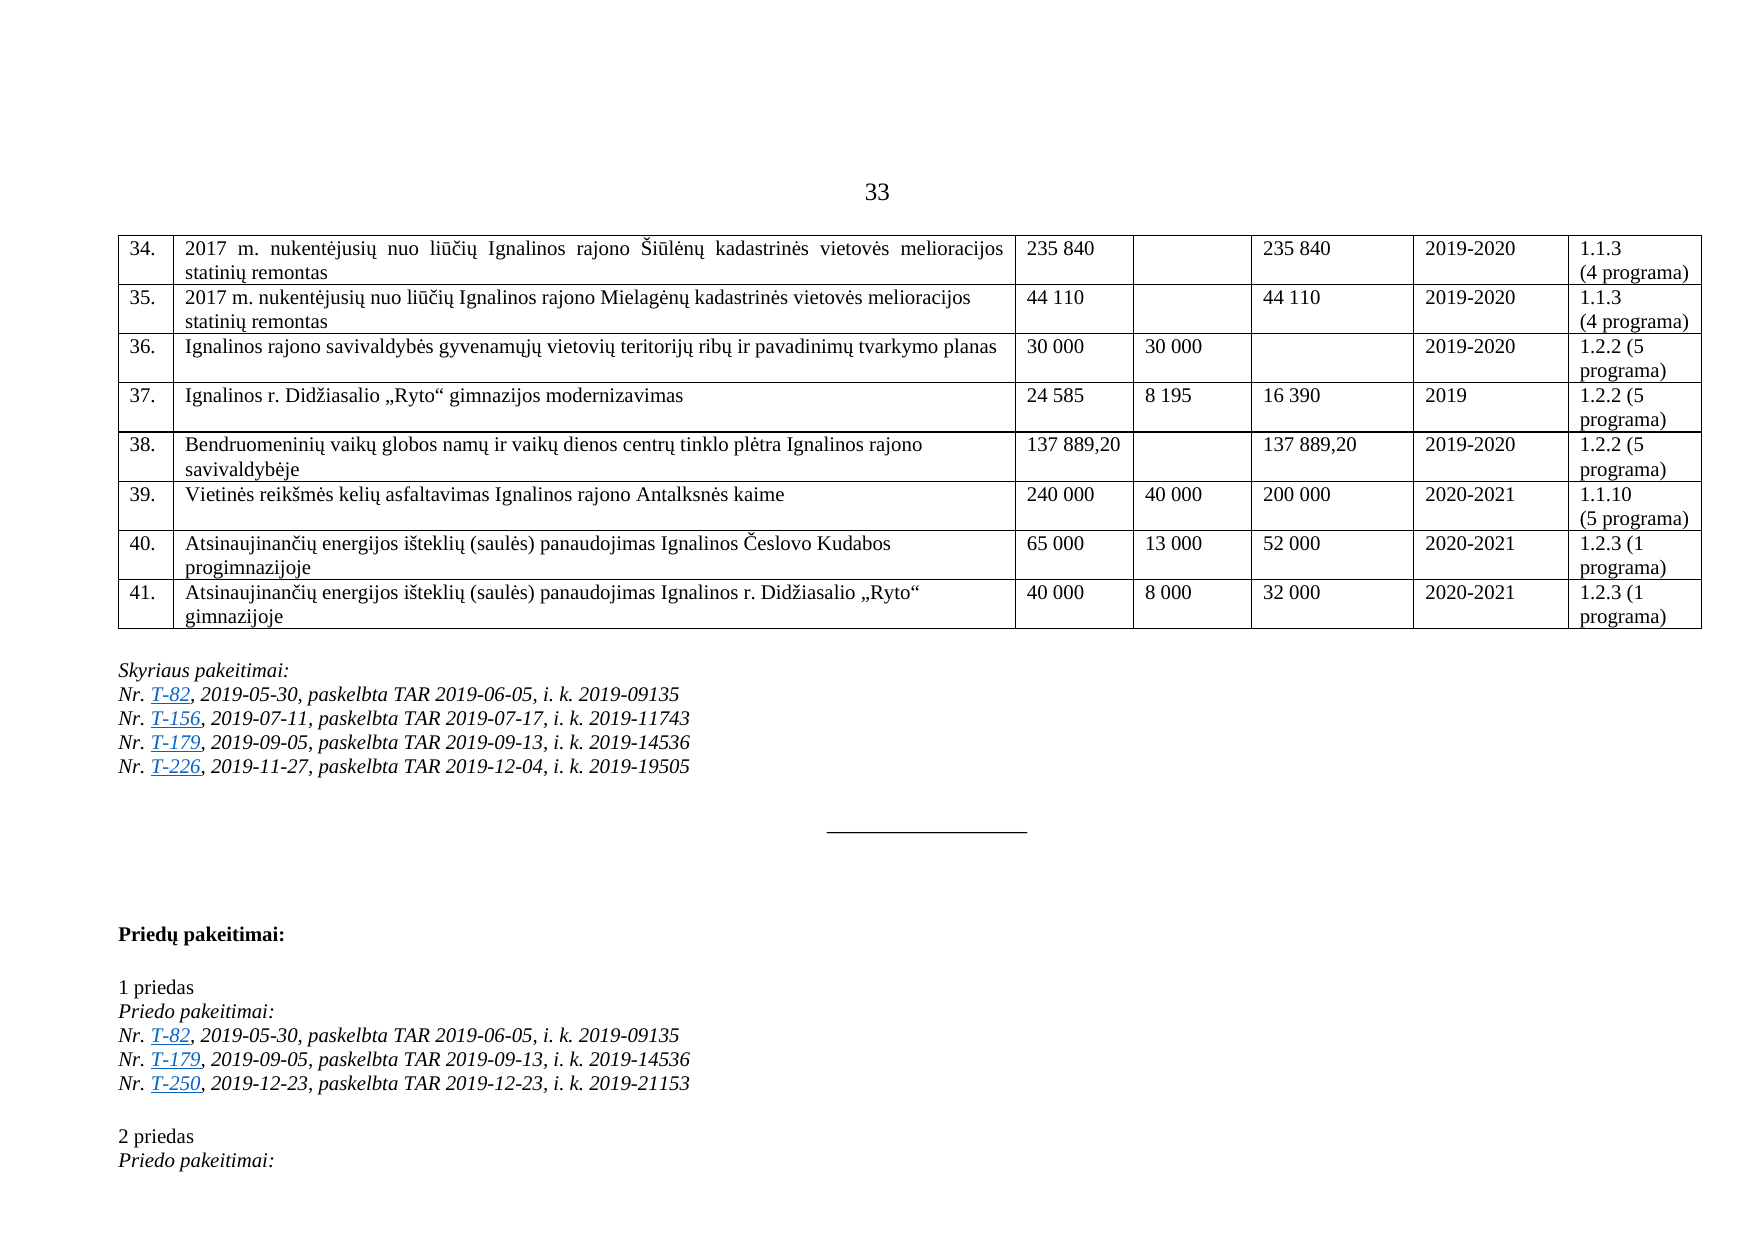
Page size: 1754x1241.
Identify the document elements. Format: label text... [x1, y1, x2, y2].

text Nr. T-156, 2019-07-11, paskelbta TAR 2019-07-17, i. k. 2019-11743 [118, 706, 1636, 730]
table_cell 37. [119, 383, 173, 431]
text Nr. T-179, 2019-09-05, paskelbta TAR 2019-09-13, i. k. 2019-14536 [118, 1047, 1636, 1071]
table_cell Vietinės reikšmės kelių asfaltavimas Ignalinos rajono Antalksnės kaime [174, 482, 1015, 530]
table_cell 52 000 [1252, 531, 1413, 579]
table_cell 2019 [1414, 383, 1568, 431]
table_cell 137 889,20 [1016, 433, 1133, 481]
table_cell 13 000 [1134, 531, 1251, 579]
table_cell 1.1.3 (4 programa) [1569, 236, 1701, 284]
table_cell Atsinaujinančių energijos išteklių (saulės) panaudojimas Ignalinos Česlovo Kudabos progimnazijoje [174, 531, 1015, 579]
table_cell 39. [119, 482, 173, 530]
text Skyriaus pakeitimai: [118, 658, 1636, 682]
text Priedo pakeitimai: [118, 1148, 1636, 1172]
text 1 priedas [118, 975, 1636, 999]
table_cell 40. [119, 531, 173, 579]
table_cell 16 390 [1252, 383, 1413, 431]
table_cell Ignalinos rajono savivaldybės gyvenamųjų vietovių teritorijų ribų ir pavadinimų tvarkymo planas [174, 334, 1015, 382]
table_cell 1.1.10 (5 programa) [1569, 482, 1701, 530]
table_cell 2019-2020 [1414, 433, 1568, 481]
table_cell 2020-2021 [1414, 580, 1568, 628]
table_cell 235 840 [1016, 236, 1133, 284]
table_cell 30 000 [1134, 334, 1251, 382]
text Nr. T-250, 2019-12-23, paskelbta TAR 2019-12-23, i. k. 2019-21153 [118, 1071, 1636, 1095]
text Nr. T-82, 2019-05-30, paskelbta TAR 2019-06-05, i. k. 2019-09135 [118, 1023, 1636, 1047]
table_cell 1.2.3 (1 programa) [1569, 531, 1701, 579]
table_cell 38. [119, 433, 173, 481]
table_cell 44 110 [1252, 285, 1413, 333]
table_cell 44 110 [1016, 285, 1133, 333]
table_cell 30 000 [1016, 334, 1133, 382]
table_cell 8 195 [1134, 383, 1251, 431]
table_cell 200 000 [1252, 482, 1413, 530]
table_cell 2019-2020 [1414, 334, 1568, 382]
table_cell 1.2.3 (1 programa) [1569, 580, 1701, 628]
table_cell Atsinaujinančių energijos išteklių (saulės) panaudojimas Ignalinos r. Didžiasalio „Ryto“ gimnazijoje [174, 580, 1015, 628]
table_cell [1134, 236, 1251, 284]
table_cell 2017 m. nukentėjusių nuo liūčių Ignalinos rajono Mielagėnų kadastrinės vietovės melioracijos statinių remontas [174, 285, 1015, 333]
table_cell Ignalinos r. Didžiasalio „Ryto“ gimnazijos modernizavimas [174, 383, 1015, 431]
table_cell 41. [119, 580, 173, 628]
text Nr. T-179, 2019-09-05, paskelbta TAR 2019-09-13, i. k. 2019-14536 [118, 730, 1636, 754]
text Nr. T-226, 2019-11-27, paskelbta TAR 2019-12-04, i. k. 2019-19505 [118, 754, 1636, 778]
text Priedų pakeitimai: [118, 922, 1636, 946]
table_cell Bendruomeninių vaikų globos namų ir vaikų dienos centrų tinklo plėtra Ignalinos rajono savivaldybėje [174, 433, 1015, 481]
table_cell 137 889,20 [1252, 433, 1413, 481]
table_cell 2019-2020 [1414, 236, 1568, 284]
table_cell 40 000 [1016, 580, 1133, 628]
table_cell 2020-2021 [1414, 482, 1568, 530]
table_cell 2017 m. nukentėjusių nuo liūčių Ignalinos rajono Šiūlėnų kadastrinės vietovės melioracijos statinių remontas [174, 236, 1015, 284]
table_cell 235 840 [1252, 236, 1413, 284]
table_cell 1.2.2 (5 programa) [1569, 433, 1701, 481]
text 2 priedas [118, 1124, 1636, 1148]
table_cell 8 000 [1134, 580, 1251, 628]
table_cell [1134, 285, 1251, 333]
table_cell [1252, 334, 1413, 382]
table_cell 40 000 [1134, 482, 1251, 530]
table_cell 2020-2021 [1414, 531, 1568, 579]
table_cell 32 000 [1252, 580, 1413, 628]
text Priedo pakeitimai: [118, 999, 1636, 1023]
table_cell 34. [119, 236, 173, 284]
table_cell [1134, 433, 1251, 481]
text Nr. T-82, 2019-05-30, paskelbta TAR 2019-06-05, i. k. 2019-09135 [118, 682, 1636, 706]
table_cell 240 000 [1016, 482, 1133, 530]
table_cell 24 585 [1016, 383, 1133, 431]
table_cell 36. [119, 334, 173, 382]
table_cell 1.2.2 (5 programa) [1569, 334, 1701, 382]
table_cell 1.1.3 (4 programa) [1569, 285, 1701, 333]
table_cell 1.2.2 (5 programa) [1569, 383, 1701, 431]
table_cell 35. [119, 285, 173, 333]
table_cell 65 000 [1016, 531, 1133, 579]
text ________________ [827, 807, 1636, 836]
table_cell 2019-2020 [1414, 285, 1568, 333]
